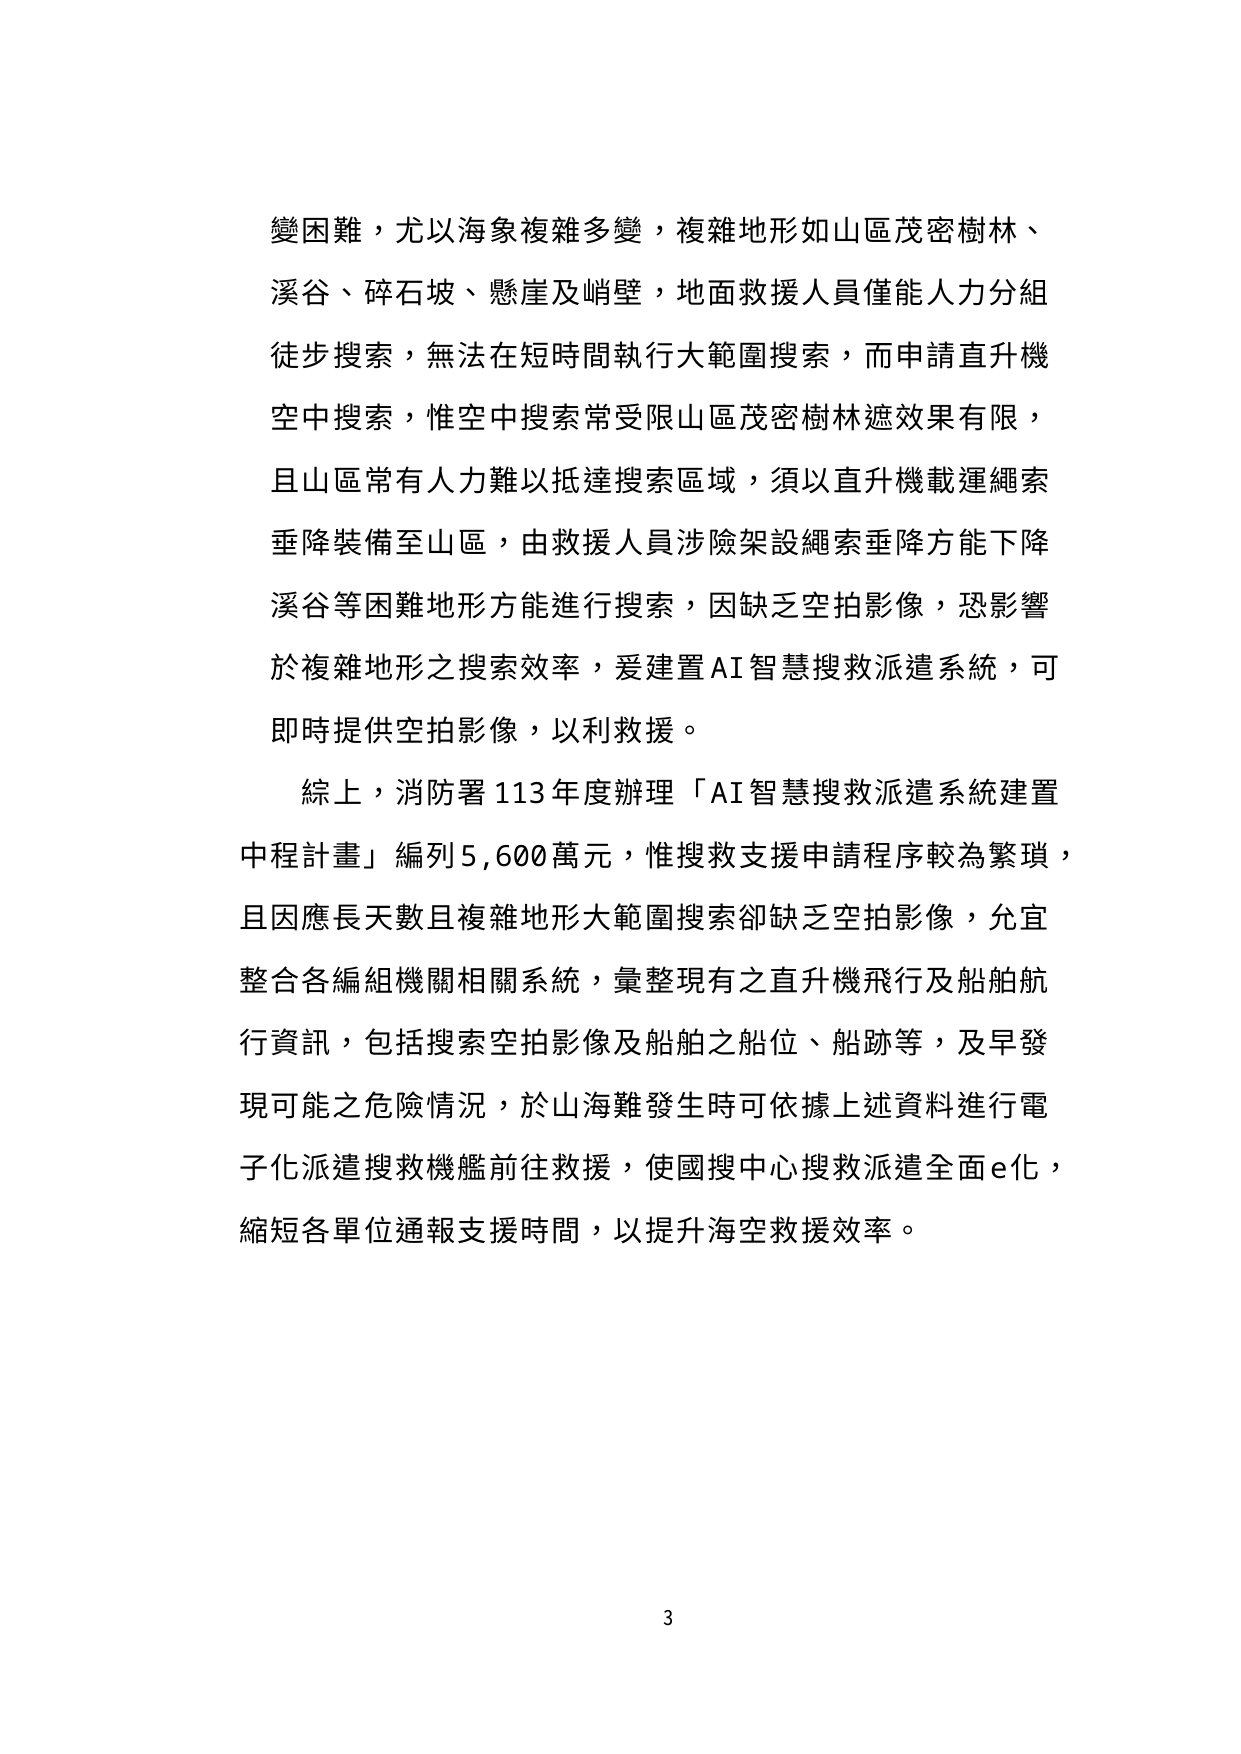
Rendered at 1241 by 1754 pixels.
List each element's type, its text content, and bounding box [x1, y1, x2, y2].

text 變困難，尤以海象複雜多變，複雜地形如山區茂密樹林、溪谷、碎石坡、懸崖及峭壁，地面救援人員僅能人力分組徒步搜索，無法在短時間執行大範圍搜索，而申請直升機空中搜索，惟空中搜索常受限山區茂密樹林遮效果有限，且山區常有人力難以抵達搜索區域，須以直升機載運繩索垂降裝備至山區，由救援人員涉險架設繩索垂降方能下降溪谷等困難地形方能進行搜索，因缺乏空拍影像，恐影響於複雜地形之搜索效率，爰建置AI智慧搜救派遣系統，可即時提供空拍影像，以利救援。 [264, 187, 1061, 749]
text 綜上，消防署113年度辦理「AI智慧搜救派遣系統建置中程計畫」編列5,600萬元，惟搜救支援申請程序較為繁瑣，且因應長天數且複雜地形大範圍搜索卻缺乏空拍影像，允宜整合各編組機關相關系統，彙整現有之直升機飛行及船舶航行資訊，包括搜索空拍影像及船舶之船位、船跡等，及早發現可能之危險情況，於山海難發生時可依據上述資料進行電子化派遣搜救機艦前往救援，使國搜中心搜救派遣全面e化，縮短各單位通報支援時間，以提升海空救援效率。 [234, 749, 1061, 1249]
